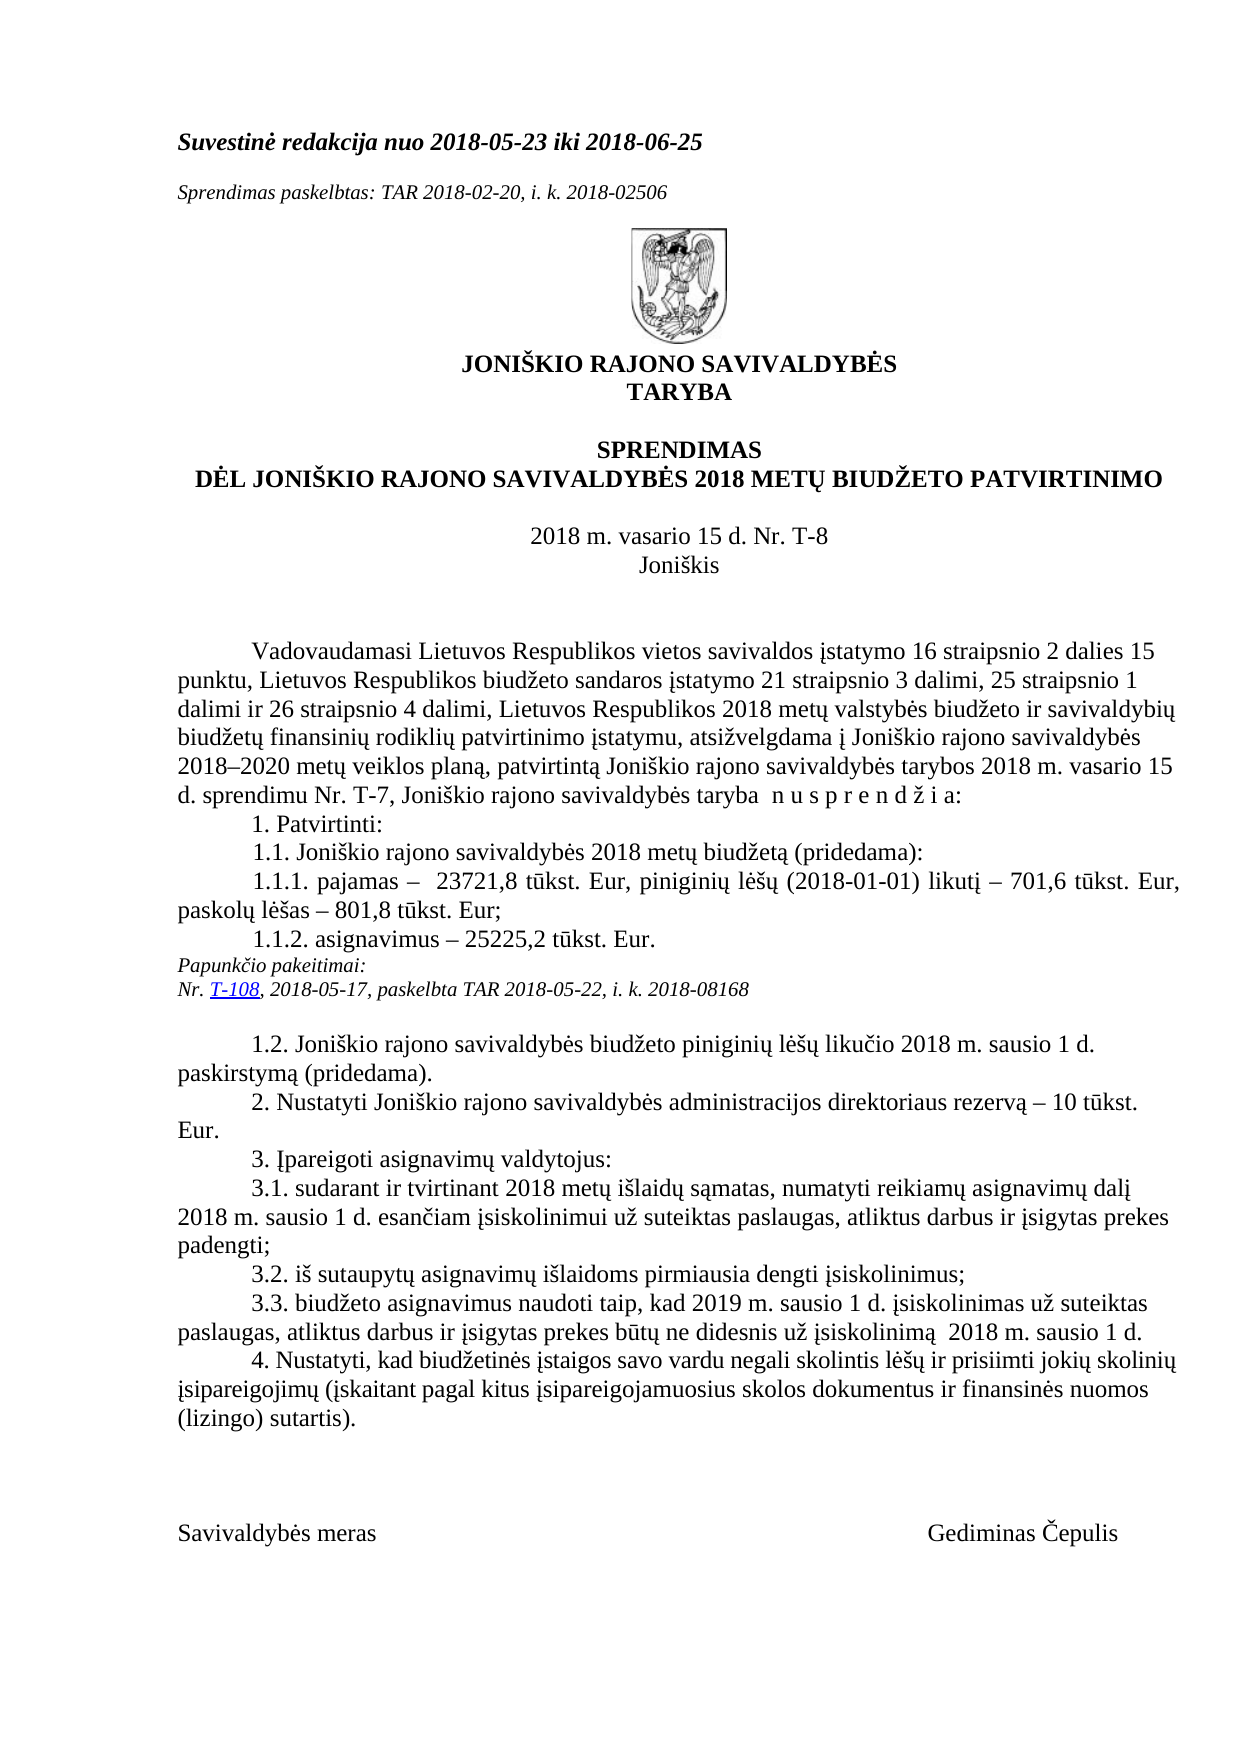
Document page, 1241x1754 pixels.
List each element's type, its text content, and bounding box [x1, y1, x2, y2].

text Joniškis [177, 550, 1181, 579]
text 1.1. Joniškio rajono savivaldybės 2018 metų biudžetą (pridedama): [177, 837, 1181, 866]
text 3. Įpareigoti asignavimų valdytojus: [177, 1144, 1181, 1173]
text 1.1.1. pajamas – 23721,8 tūkst. Eur, piniginių lėšų (2018-01-01) likutį – 701,6 tūkst. Eur, paskolų lėšas – 801,8 tūkst. Eur; [177, 866, 1181, 924]
text Papunkčio pakeitimai: [177, 952, 1181, 977]
text 1.2. Joniškio rajono savivaldybės biudžeto piniginių lėšų likučio 2018 m. sausio 1 d. paskirstymą (pridedama). [177, 1029, 1181, 1087]
text Vadovaudamasi Lietuvos Respublikos vietos savivaldos įstatymo 16 straipsnio 2 dalies 15 punktu, Lietuvos Respublikos biudžeto sandaros įstatymo 21 straipsnio 3 dalimi, 25 straipsnio 1 dalimi ir 26 straipsnio 4 dalimi, Lietuvos Respublikos 2018 metų valstybės biudžeto ir savivaldybių biudžetų finansinių rodiklių patvirtinimo įstatymu, atsižvelgdama į Joniškio rajono savivaldybės 2018–2020 metų veiklos planą, patvirtintą Joniškio rajono savivaldybės tarybos 2018 m. vasario 15 d. sprendimu Nr. T-7, Joniškio rajono savivaldybės taryba nusprendžia: [177, 636, 1181, 809]
text 3.2. iš sutaupytų asignavimų išlaidoms pirmiausia dengti įsiskolinimus; [177, 1259, 1181, 1288]
text Sprendimas paskelbtas: TAR 2018-02-20, i. k. 2018-02506 [177, 180, 1181, 204]
text SPRENDIMAS [177, 435, 1181, 464]
text Joniškio rajono savivaldybės TARYBA [177, 349, 1181, 406]
text 3.3. biudžeto asignavimus naudoti taip, kad 2019 m. sausio 1 d. įsiskolinimas už suteiktas paslaugas, atliktus darbus ir įsigytas prekes būtų ne didesnis už įsiskolinimą 2018 m. sausio 1 d. [177, 1288, 1181, 1346]
text Nr. T-108, 2018-05-17, paskelbta TAR 2018-05-22, i. k. 2018-08168 [177, 977, 1181, 1001]
text 3.1. sudarant ir tvirtinant 2018 metų išlaidų sąmatas, numatyti reikiamų asignavimų dalį 2018 m. sausio 1 d. esančiam įsiskolinimui už suteiktas paslaugas, atliktus darbus ir įsigytas prekes padengti; [177, 1173, 1181, 1259]
text Suvestinė redakcija nuo 2018-05-23 iki 2018-06-25 [177, 127, 1181, 156]
text Savivaldybės meras Gediminas Čepulis [177, 1518, 1181, 1547]
text DĖL JONIŠKIO RAJONO SAVIVALDYBĖS 2018 METŲ BIUDŽETO PATVIRTINIMO [177, 464, 1181, 492]
text 4. Nustatyti, kad biudžetinės įstaigos savo vardu negali skolintis lėšų ir prisiimti jokių skolinių įsipareigojimų (įskaitant pagal kitus įsipareigojamuosius skolos dokumentus ir finansinės nuomos (lizingo) sutartis). [177, 1346, 1181, 1432]
text 1. Patvirtinti: [177, 809, 1181, 837]
text 2018 m. vasario 15 d. Nr. T-8 [177, 521, 1181, 550]
text 1.1.2. asignavimus – 25225,2 tūkst. Eur. [177, 924, 1181, 952]
text 2. Nustatyti Joniškio rajono savivaldybės administracijos direktoriaus rezervą – 10 tūkst. Eur. [177, 1087, 1181, 1144]
